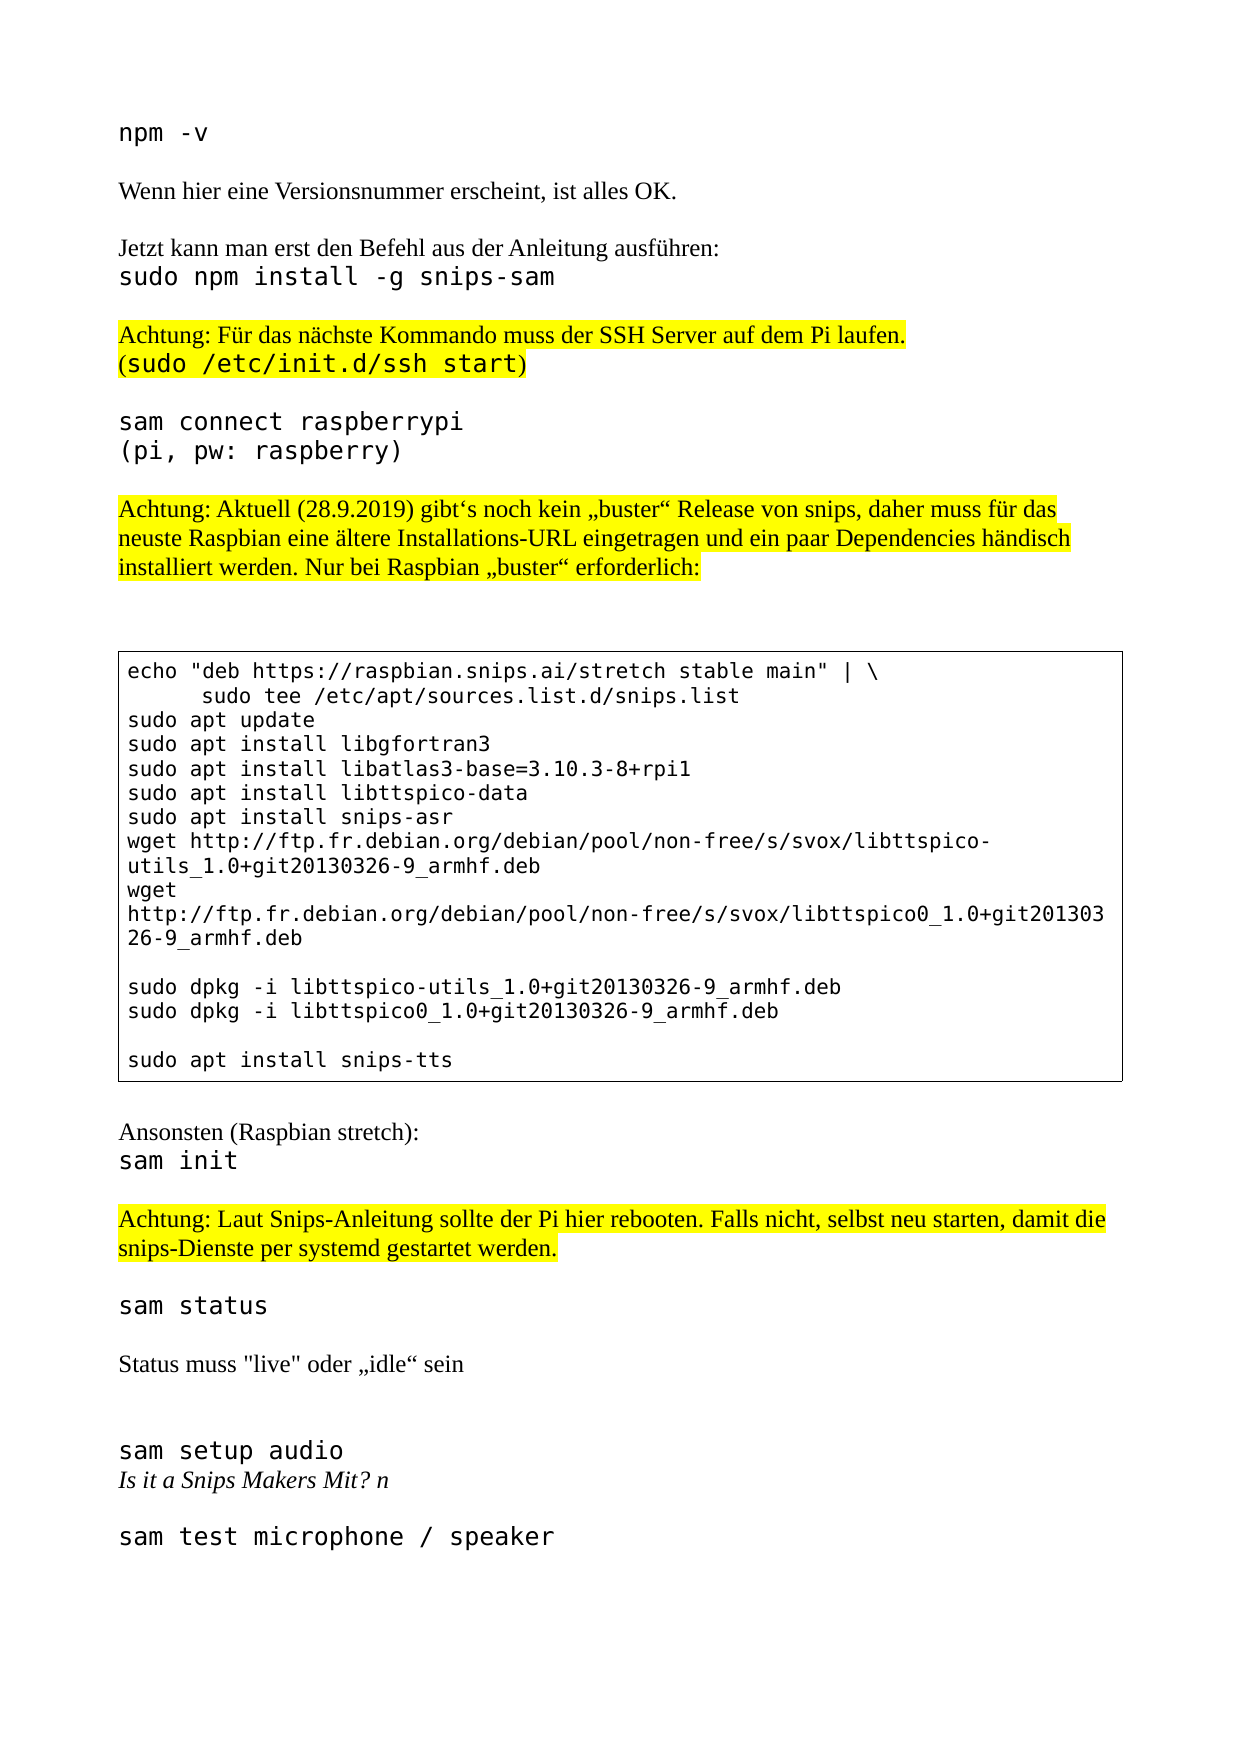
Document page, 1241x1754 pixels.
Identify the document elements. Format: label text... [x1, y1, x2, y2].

text wget http://ftp.fr.debian.org/debian/pool/non-free/s/svox/libttspico0_1.0+git20130326-9_armhf.deb [127, 878, 1113, 951]
text sudo dpkg -i libttspico-utils_1.0+git20130326-9_armhf.deb [127, 975, 1113, 999]
text Achtung: Aktuell (28.9.2019) gibt‘s noch kein „buster“ Release von snips, daher muss für das neuste Raspbian eine ältere Installations-URL eingetragen und ein paar Dependencies händisch installiert werden. Nur bei Raspbian „buster“ erforderlich: [118, 494, 1122, 581]
text Ansonsten (Raspbian stretch): [118, 1117, 1122, 1146]
text sudo npm install -g snips-sam [118, 262, 1122, 291]
text sudo tee /etc/apt/sources.list.d/snips.list [127, 684, 1113, 708]
text (sudo /etc/init.d/ssh start) [118, 349, 1122, 378]
text sudo dpkg -i libttspico0_1.0+git20130326-9_armhf.deb [127, 999, 1113, 1023]
text Status muss "live" oder „idle“ sein [118, 1349, 1122, 1378]
text sudo apt update [127, 708, 1113, 732]
text npm -v [118, 118, 1122, 147]
text echo "deb https://raspbian.snips.ai/stretch stable main" | \ [127, 659, 1113, 684]
text Is it a Snips Makers Mit? n [118, 1465, 1122, 1494]
text sam status [118, 1291, 1122, 1320]
text Wenn hier eine Versionsnummer erscheint, ist alles OK. [118, 176, 1122, 205]
text Jetzt kann man erst den Befehl aus der Anleitung ausführen: [118, 233, 1122, 262]
text sam connect raspberrypi [118, 407, 1122, 436]
text sudo apt install libgfortran3 [127, 732, 1113, 757]
text sudo apt install libttspico-data [127, 781, 1113, 805]
text sudo apt install snips-tts [127, 1048, 1113, 1072]
text Achtung: Für das nächste Kommando muss der SSH Server auf dem Pi laufen. [118, 320, 1122, 349]
text wget http://ftp.fr.debian.org/debian/pool/non-free/s/svox/libttspico-utils_1.0+git20130326-9_armhf.deb [127, 829, 1113, 878]
text sudo apt install snips-asr [127, 805, 1113, 829]
text (pi, pw: raspberry) [118, 436, 1122, 465]
text sam test microphone / speaker [118, 1523, 1122, 1552]
text sam setup audio [118, 1436, 1122, 1465]
text Achtung: Laut Snips-Anleitung sollte der Pi hier rebooten. Falls nicht, selbst neu starten, damit die snips-Dienste per systemd gestartet werden. [118, 1204, 1122, 1262]
text sam init [118, 1146, 1122, 1175]
text sudo apt install libatlas3-base=3.10.3-8+rpi1 [127, 757, 1113, 781]
